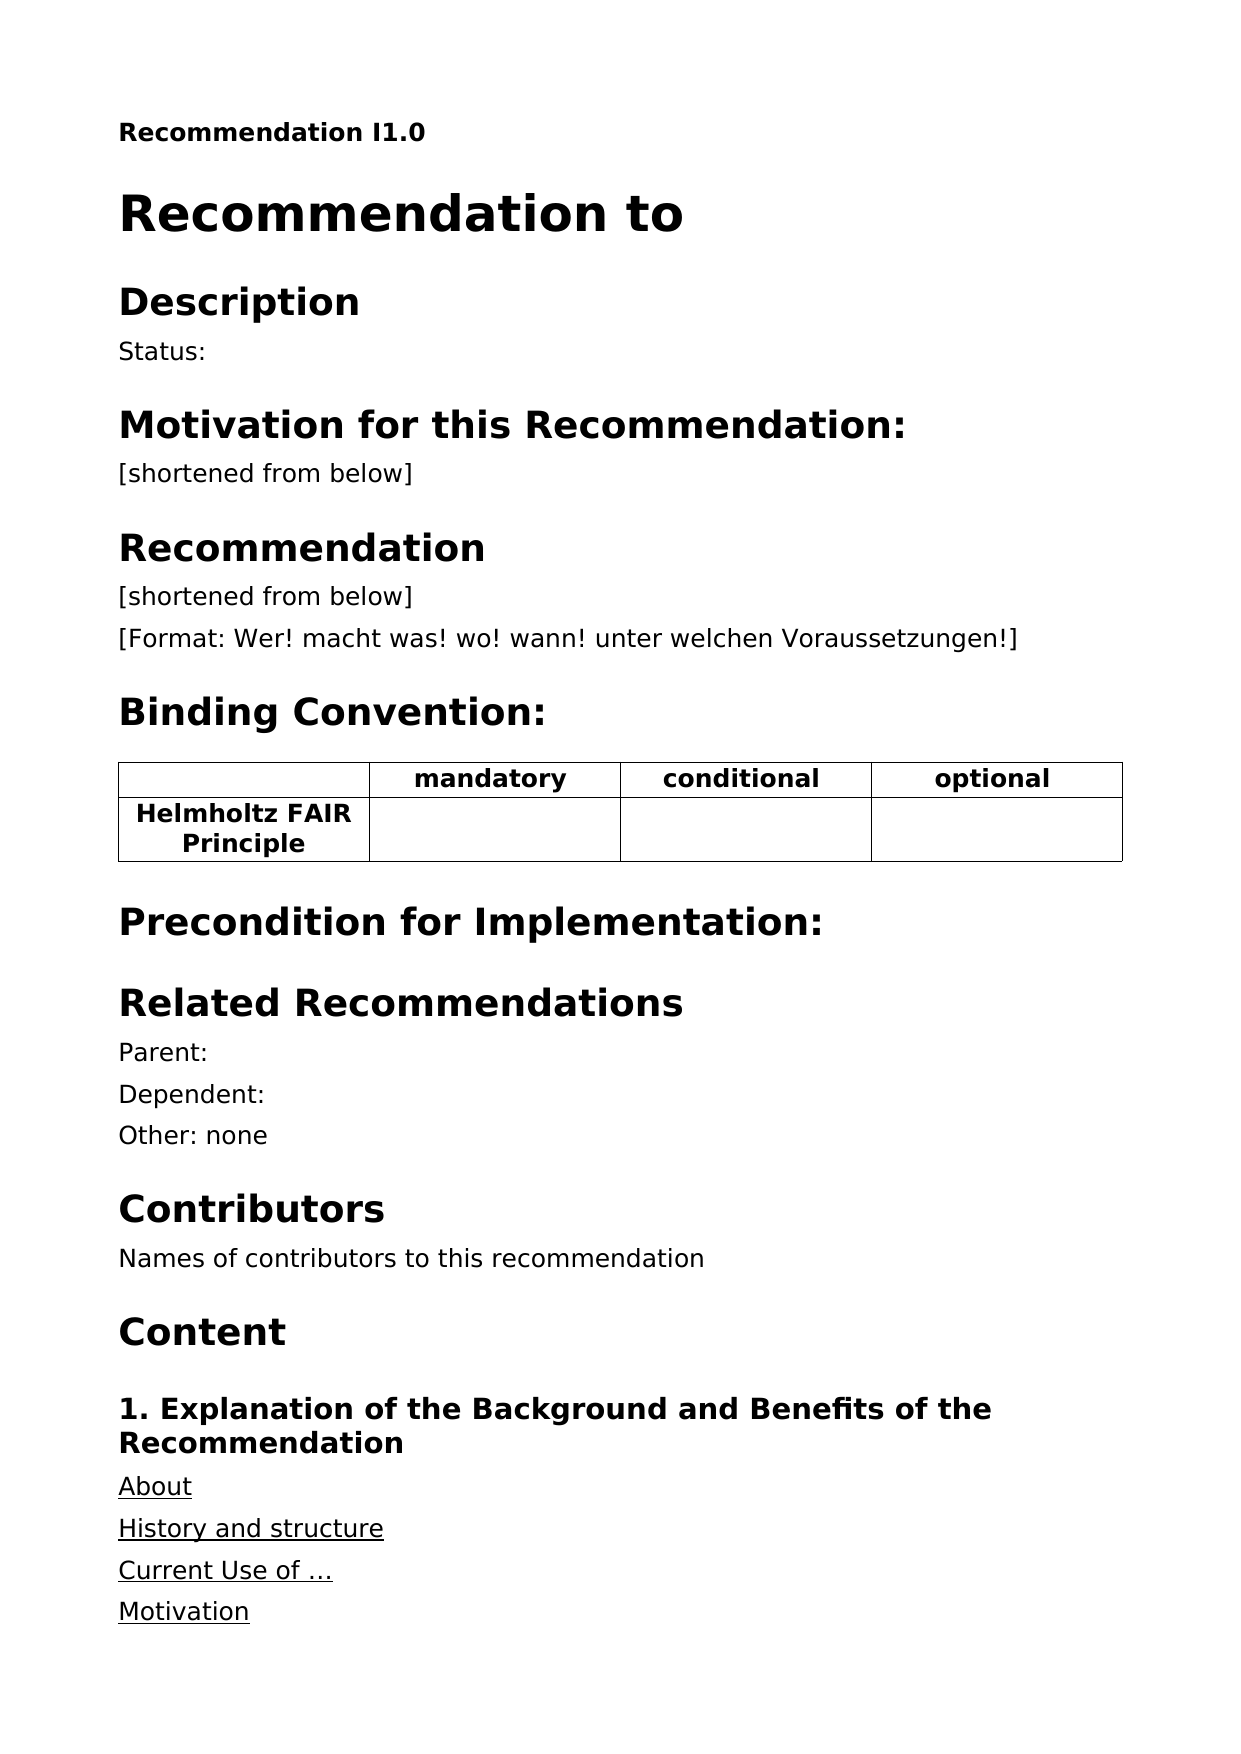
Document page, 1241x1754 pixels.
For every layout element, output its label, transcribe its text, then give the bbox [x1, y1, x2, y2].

text [Format: Wer! macht was! wo! wann! unter welchen Voraussetzungen!] [118, 624, 1122, 653]
text Current Use of … [118, 1556, 1122, 1585]
text Names of contributors to this recommendation [118, 1244, 1122, 1273]
subtitle Binding Convention: [118, 691, 1122, 734]
subtitle Content [118, 1311, 1122, 1354]
text About [118, 1472, 1122, 1502]
text History and structure [118, 1514, 1122, 1543]
text Status: [118, 337, 1122, 366]
table_header [119, 763, 369, 797]
table_header optional [872, 763, 1122, 797]
text Parent: [118, 1038, 1122, 1067]
table_cell [872, 798, 1122, 861]
subtitle Recommendation to [118, 185, 1122, 243]
text Other: none [118, 1121, 1122, 1151]
table_header conditional [621, 763, 871, 797]
subtitle Related Recommendations [118, 982, 1122, 1026]
text [shortened from below] [118, 582, 1122, 611]
text Recommendation I1.0 [118, 118, 1122, 147]
subtitle Precondition for Implementation: [118, 901, 1122, 944]
subtitle Recommendation [118, 526, 1122, 570]
text Motivation [118, 1597, 1122, 1627]
subtitle Motivation for this Recommendation: [118, 403, 1122, 447]
text [shortened from below] [118, 459, 1122, 489]
subtitle Contributors [118, 1188, 1122, 1232]
text Dependent: [118, 1080, 1122, 1109]
subtitle 1. Explanation of the Background and Benefits of the Recommendation [118, 1392, 1122, 1460]
table_cell Helmholtz FAIR Principle [119, 798, 369, 861]
subtitle Description [118, 281, 1122, 324]
table_cell [621, 798, 871, 861]
table_cell [370, 798, 620, 861]
table_header mandatory [370, 763, 620, 797]
